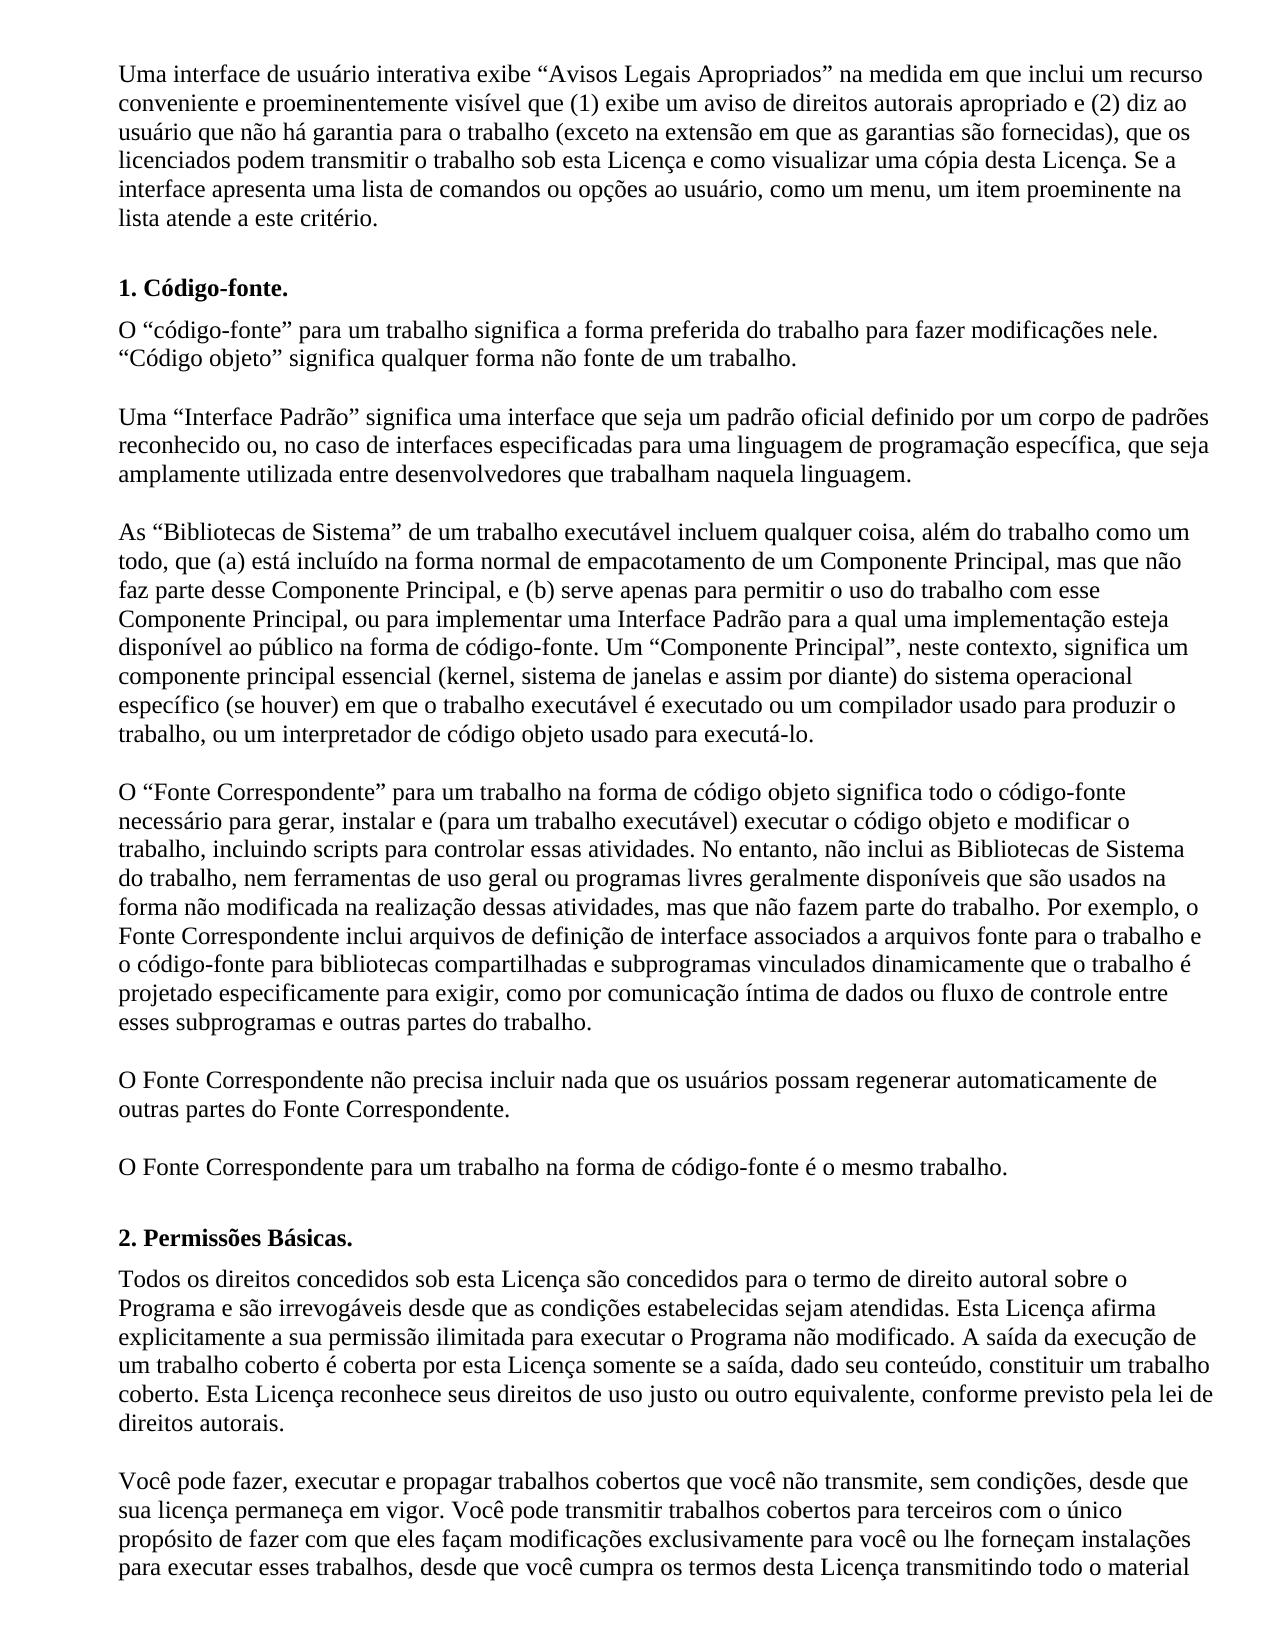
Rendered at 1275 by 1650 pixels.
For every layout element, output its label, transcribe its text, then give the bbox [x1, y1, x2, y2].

text Todos os direitos concedidos sob esta Licença são concedidos para o termo de direito autoral sobre o Programa e são irrevogáveis desde que as condições estabelecidas sejam atendidas. Esta Licença afirma explicitamente a sua permissão ilimitada para executar o Programa não modificado. A saída da execução de um trabalho coberto é coberta por esta Licença somente se a saída, dado seu conteúdo, constituir um trabalho coberto. Esta Licença reconhece seus direitos de uso justo ou outro equivalente, conforme previsto pela lei de direitos autorais. [118, 1264, 1216, 1437]
text O “código-fonte” para um trabalho significa a forma preferida do trabalho para fazer modificações nele. “Código objeto” significa qualquer forma não fonte de um trabalho. [118, 315, 1216, 372]
text As “Bibliotecas de Sistema” de um trabalho executável incluem qualquer coisa, além do trabalho como um todo, que (a) está incluído na forma normal de empacotamento de um Componente Principal, mas que não faz parte desse Componente Principal, e (b) serve apenas para permitir o uso do trabalho com esse Componente Principal, ou para implementar uma Interface Padrão para a qual uma implementação esteja disponível ao público na forma de código-fonte. Um “Componente Principal”, neste contexto, significa um componente principal essencial (kernel, sistema de janelas e assim por diante) do sistema operacional específico (se houver) em que o trabalho executável é executado ou um compilador usado para produzir o trabalho, ou um interpretador de código objeto usado para executá-lo. [118, 517, 1216, 747]
text Uma “Interface Padrão” significa uma interface que seja um padrão oficial definido por um corpo de padrões reconhecido ou, no caso de interfaces especificadas para uma linguagem de programação específica, que seja amplamente utilizada entre desenvolvedores que trabalham naquela linguagem. [118, 402, 1216, 488]
subtitle 1. Código-fonte. [118, 273, 1216, 302]
text Você pode fazer, executar e propagar trabalhos cobertos que você não transmite, sem condições, desde que sua licença permaneça em vigor. Você pode transmitir trabalhos cobertos para terceiros com o único propósito de fazer com que eles façam modificações exclusivamente para você ou lhe forneçam instalações para executar esses trabalhos, desde que você cumpra os termos desta Licença transmitindo todo o material [118, 1466, 1216, 1581]
text O Fonte Correspondente para um trabalho na forma de código-fonte é o mesmo trabalho. [118, 1152, 1216, 1181]
text O Fonte Correspondente não precisa incluir nada que os usuários possam regenerar automaticamente de outras partes do Fonte Correspondente. [118, 1065, 1216, 1123]
text O “Fonte Correspondente” para um trabalho na forma de código objeto significa todo o código-fonte necessário para gerar, instalar e (para um trabalho executável) executar o código objeto e modificar o trabalho, incluindo scripts para controlar essas atividades. No entanto, não inclui as Bibliotecas de Sistema do trabalho, nem ferramentas de uso geral ou programas livres geralmente disponíveis que são usados na forma não modificada na realização dessas atividades, mas que não fazem parte do trabalho. Por exemplo, o Fonte Correspondente inclui arquivos de definição de interface associados a arquivos fonte para o trabalho e o código-fonte para bibliotecas compartilhadas e subprogramas vinculados dinamicamente que o trabalho é projetado especificamente para exigir, como por comunicação íntima de dados ou fluxo de controle entre esses subprogramas e outras partes do trabalho. [118, 777, 1216, 1036]
subtitle 2. Permissões Básicas. [118, 1223, 1216, 1252]
text Uma interface de usuário interativa exibe “Avisos Legais Apropriados” na medida em que inclui um recurso conveniente e proeminentemente visível que (1) exibe um aviso de direitos autorais apropriado e (2) diz ao usuário que não há garantia para o trabalho (exceto na extensão em que as garantias são fornecidas), que os licenciados podem transmitir o trabalho sob esta Licença e como visualizar uma cópia desta Licença. Se a interface apresenta uma lista de comandos ou opções ao usuário, como um menu, um item proeminente na lista atende a este critério. [118, 59, 1216, 232]
